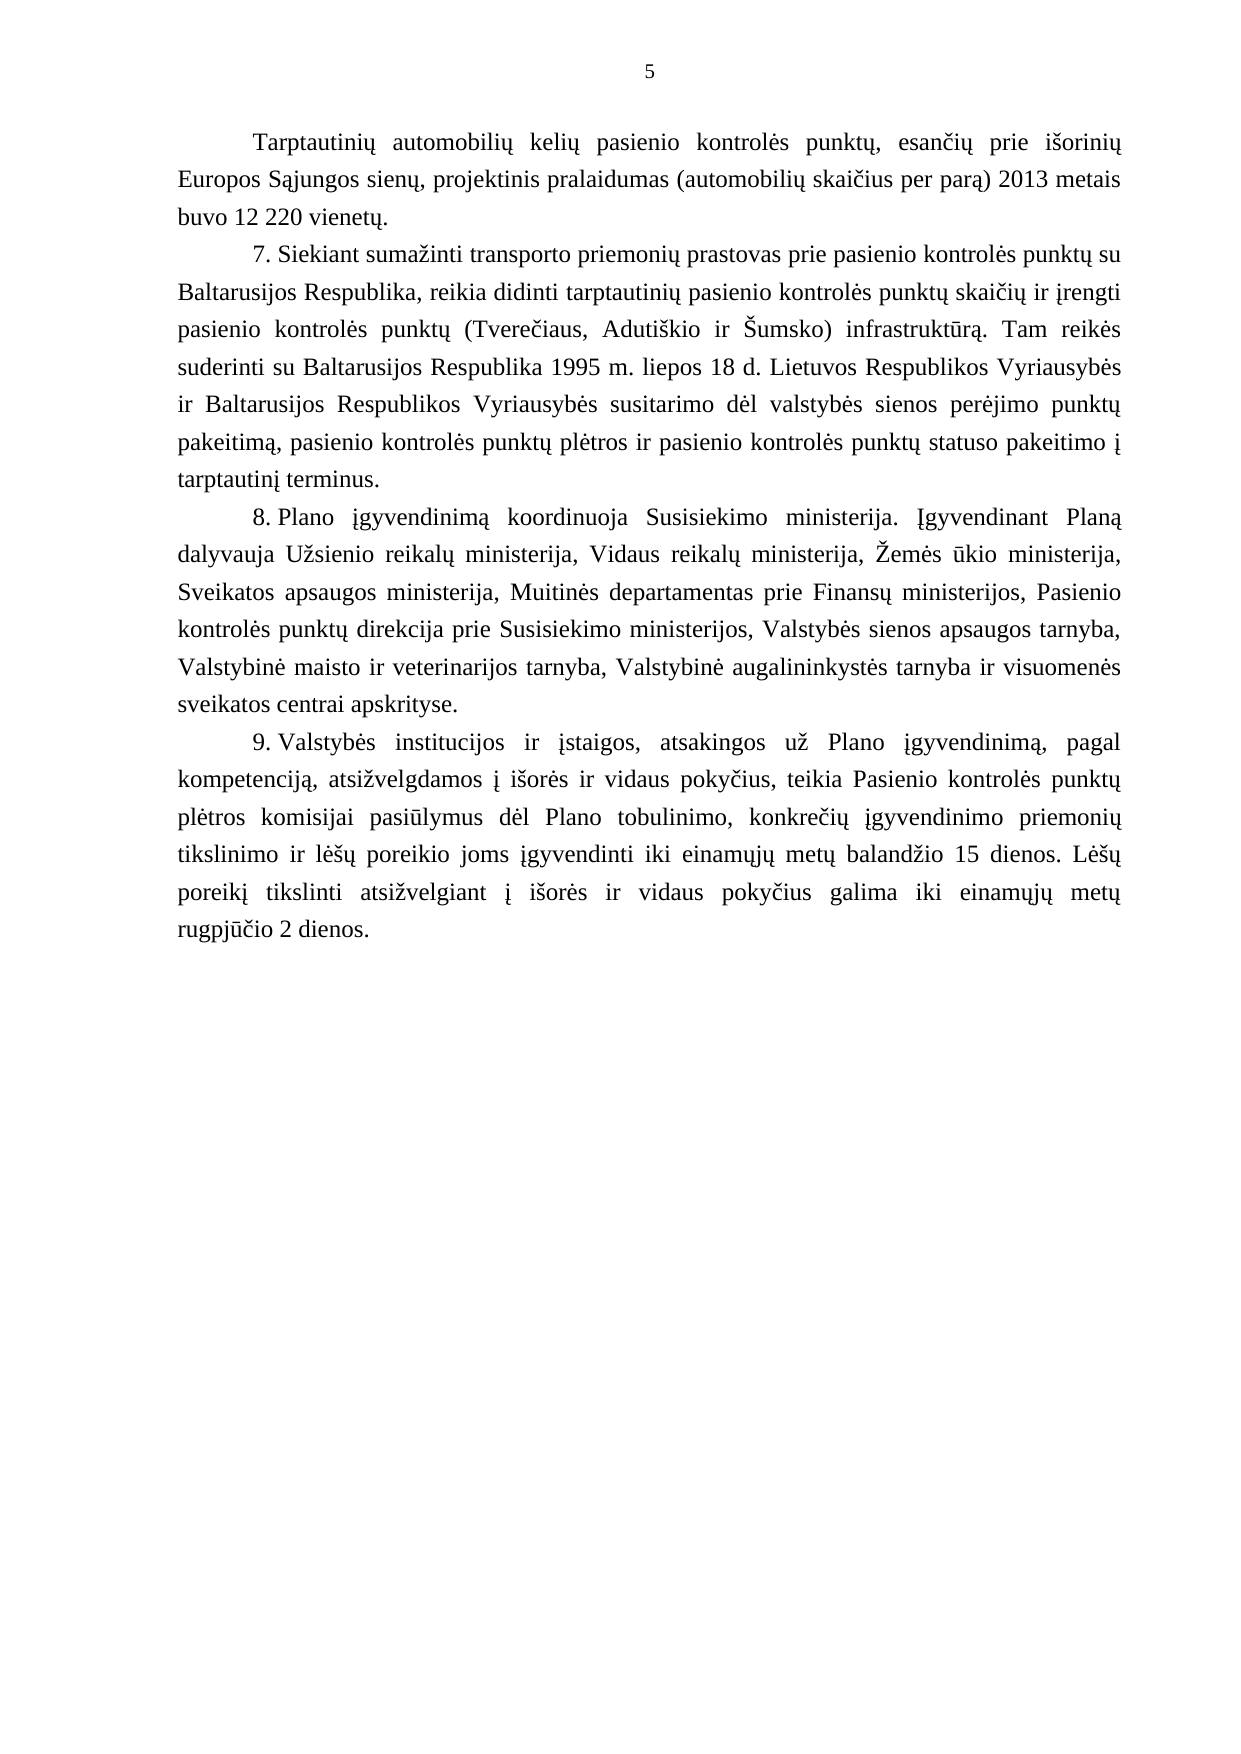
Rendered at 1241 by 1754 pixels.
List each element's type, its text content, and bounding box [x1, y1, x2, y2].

text Tarptautinių automobilių kelių pasienio kontrolės punktų, esančių prie išorinių Europos Sąjungos sienų, projektinis pralaidumas (automobilių skaičius per parą) 2013 metais buvo 12 220 vienetų. [177, 118, 1122, 231]
text 7. Siekiant sumažinti transporto priemonių prastovas prie pasienio kontrolės punktų su Baltarusijos Respublika, reikia didinti tarptautinių pasienio kontrolės punktų skaičių ir įrengti pasienio kontrolės punktų (Tverečiaus, Adutiškio ir Šumsko) infrastruktūrą. Tam reikės suderinti su Baltarusijos Respublika 1995 m. liepos 18 d. Lietuvos Respublikos Vyriausybės ir Baltarusijos Respublikos Vyriausybės susitarimo dėl valstybės sienos perėjimo punktų pakeitimą, pasienio kontrolės punktų plėtros ir pasienio kontrolės punktų statuso pakeitimo į tarptautinį terminus. [177, 231, 1122, 493]
text 9. Valstybės institucijos ir įstaigos, atsakingos už Plano įgyvendinimą, pagal kompetenciją, atsižvelgdamos į išorės ir vidaus pokyčius, teikia Pasienio kontrolės punktų plėtros komisijai pasiūlymus dėl Plano tobulinimo, konkrečių įgyvendinimo priemonių tikslinimo ir lėšų poreikio joms įgyvendinti iki einamųjų metų balandžio 15 dienos. Lėšų poreikį tikslinti atsižvelgiant į išorės ir vidaus pokyčius galima iki einamųjų metų rugpjūčio 2 dienos. [177, 718, 1122, 943]
text 8. Plano įgyvendinimą koordinuoja Susisiekimo ministerija. Įgyvendinant Planą dalyvauja Užsienio reikalų ministerija, Vidaus reikalų ministerija, Žemės ūkio ministerija, Sveikatos apsaugos ministerija, Muitinės departamentas prie Finansų ministerijos, Pasienio kontrolės punktų direkcija prie Susisiekimo ministerijos, Valstybės sienos apsaugos tarnyba, Valstybinė maisto ir veterinarijos tarnyba, Valstybinė augalininkystės tarnyba ir visuomenės sveikatos centrai apskrityse. [177, 493, 1122, 718]
